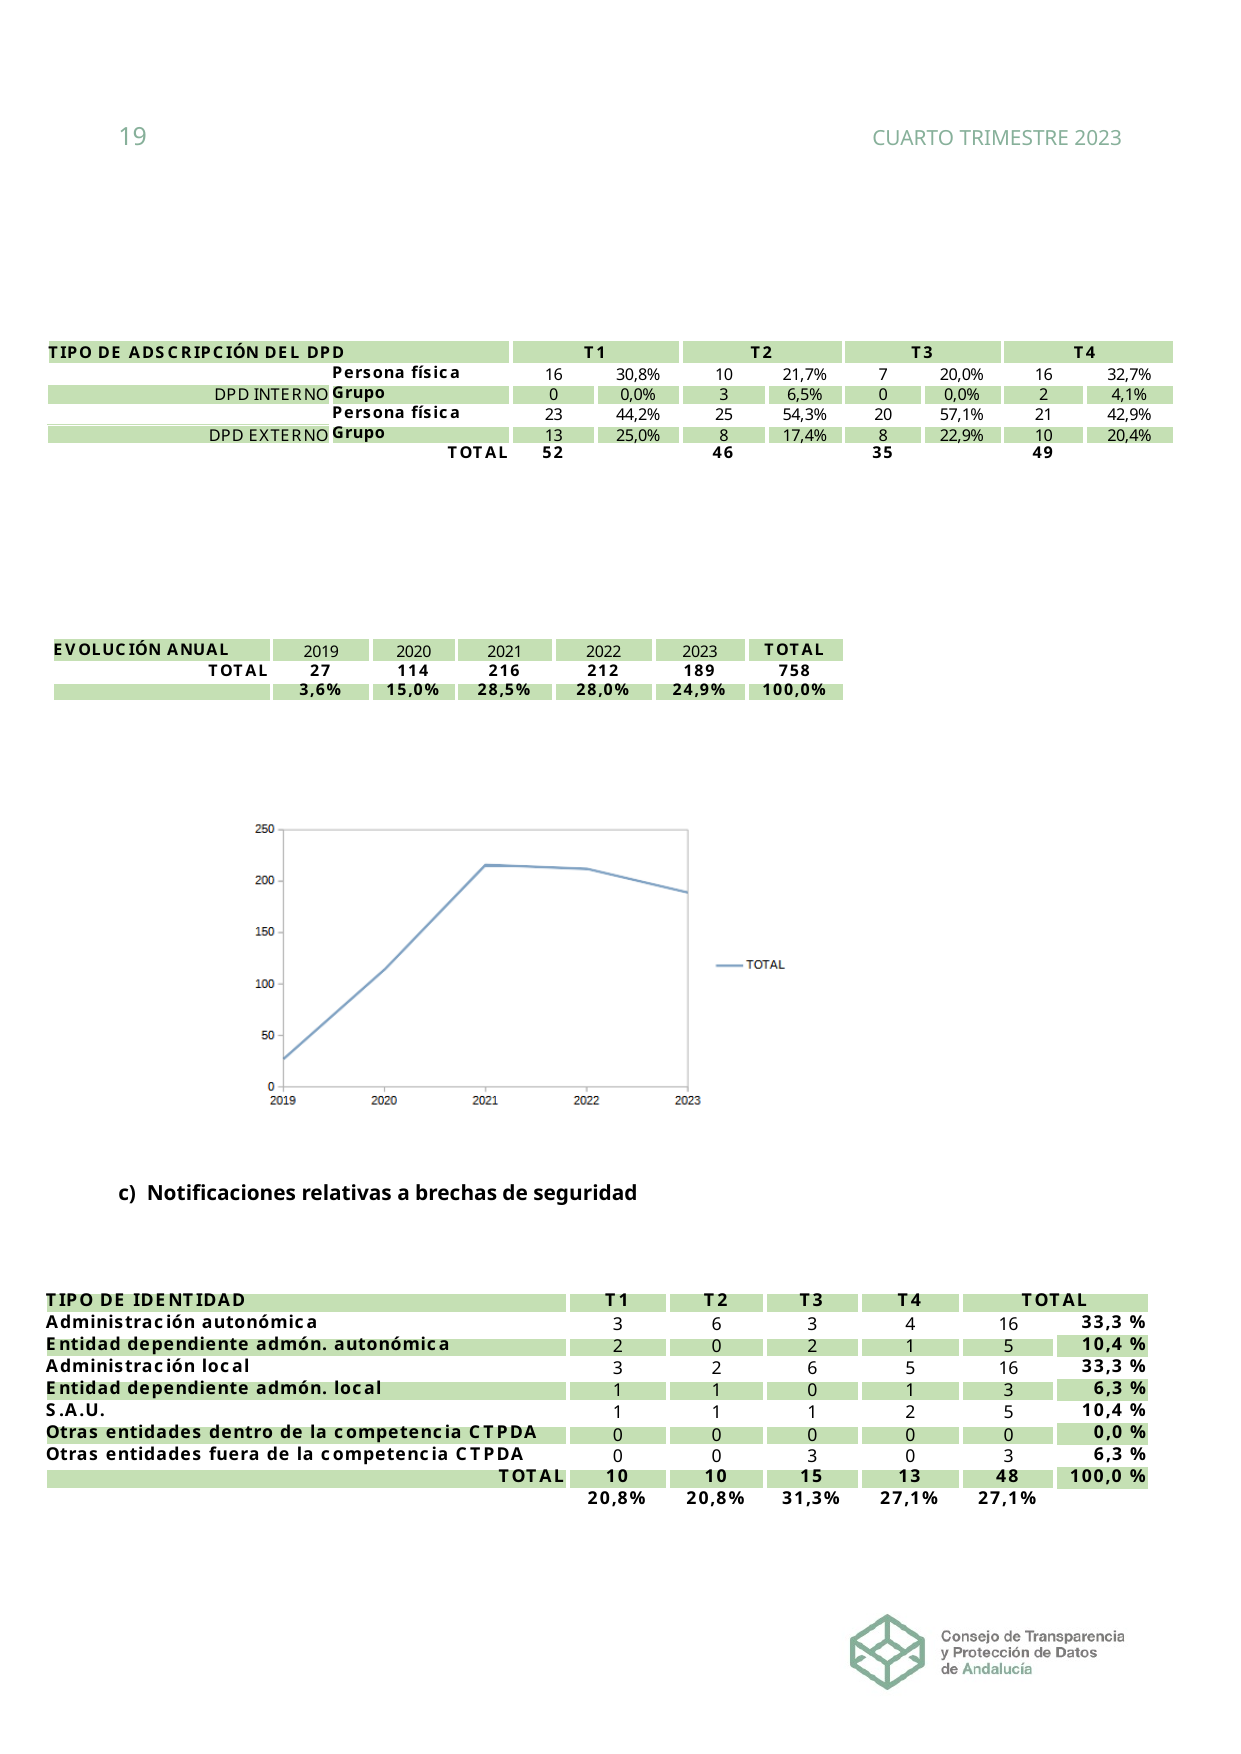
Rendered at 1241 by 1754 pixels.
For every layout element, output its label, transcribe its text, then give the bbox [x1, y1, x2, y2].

text c) Notificaciones relativas a brechas de seguridad [118, 1178, 1122, 1207]
picture [253, 818, 789, 1111]
picture [838, 1599, 1142, 1712]
